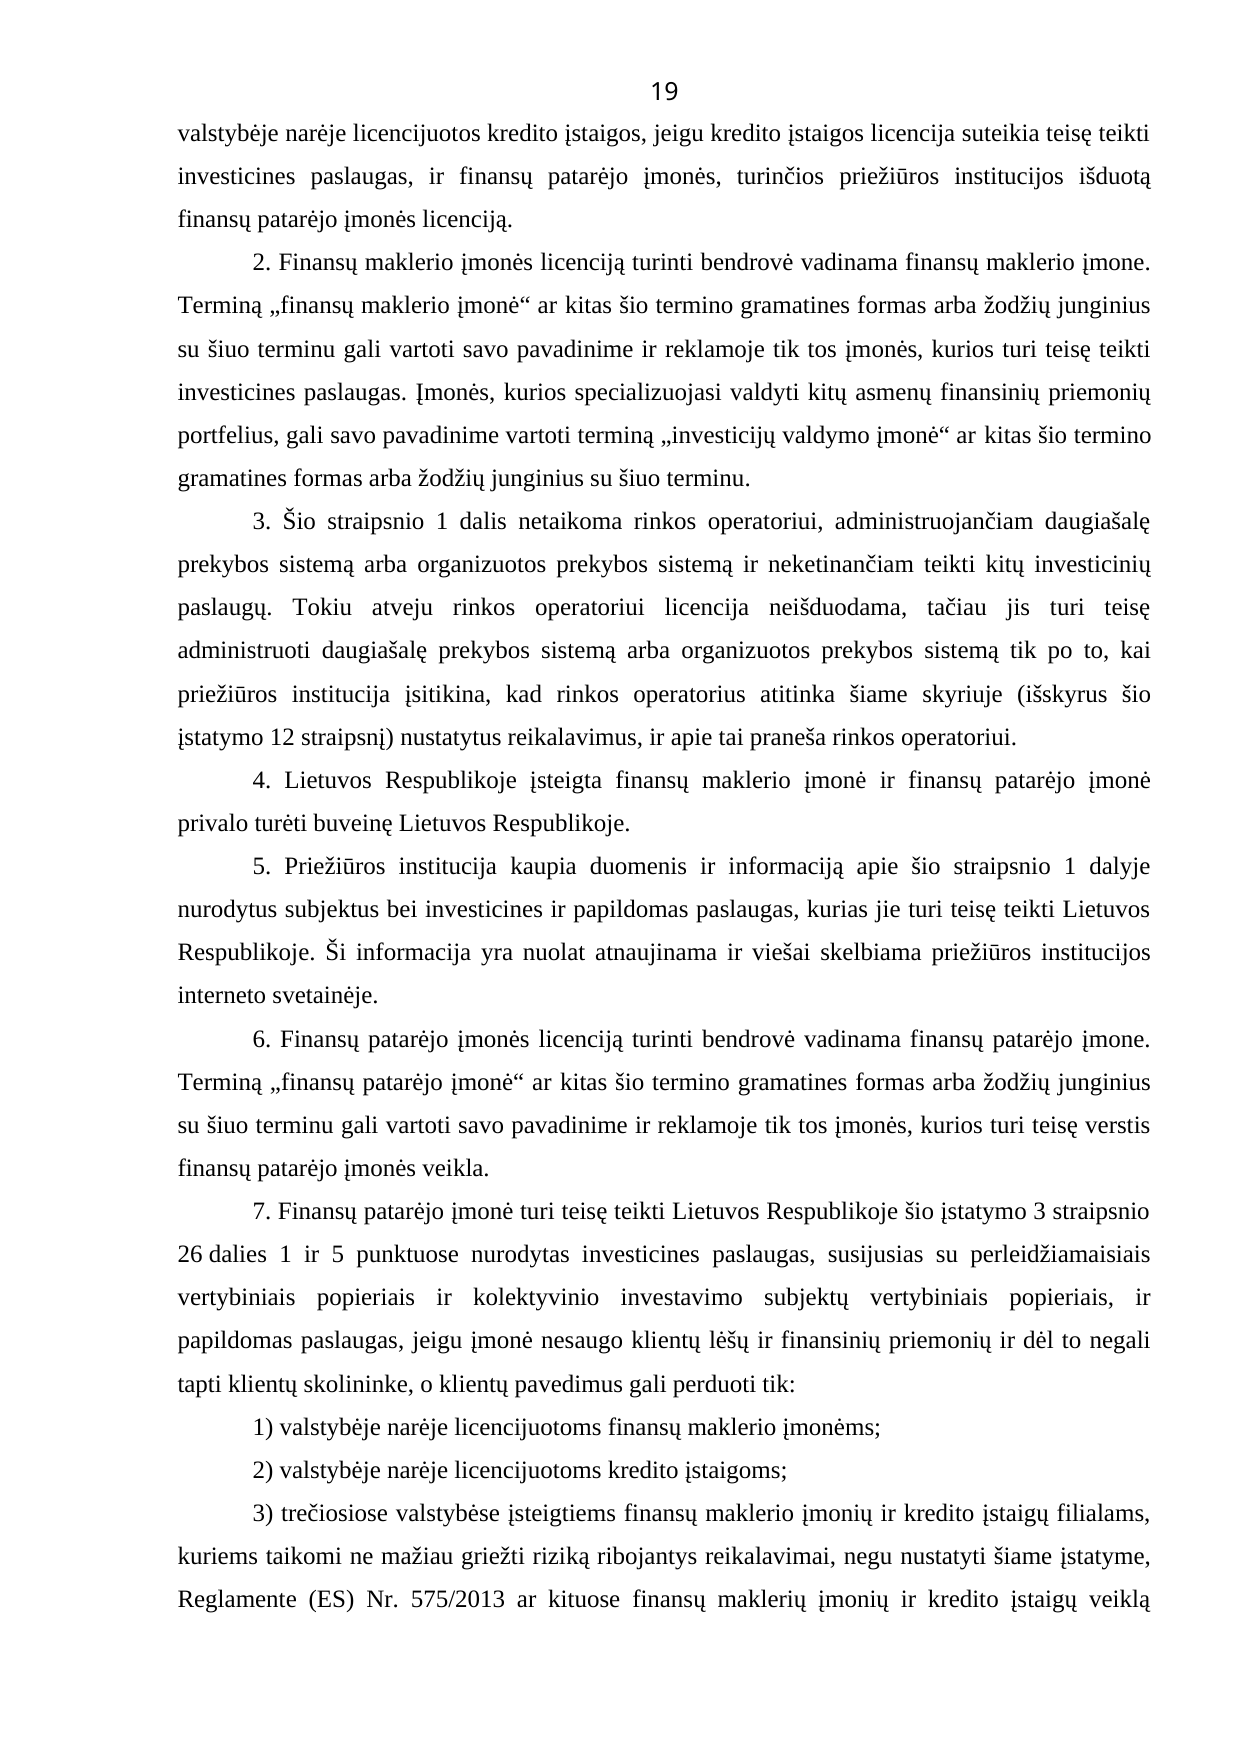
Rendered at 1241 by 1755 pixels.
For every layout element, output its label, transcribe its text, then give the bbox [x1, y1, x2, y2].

text 4. Lietuvos Respublikoje įsteigta finansų maklerio įmonė ir finansų patarėjo įmonė privalo turėti buveinę Lietuvos Respublikoje. [177, 765, 1152, 837]
text 3. Šio straipsnio 1 dalis netaikoma rinkos operatoriui, administruojančiam daugiašalę prekybos sistemą arba organizuotos prekybos sistemą ir neketinančiam teikti kitų investicinių paslaugų. Tokiu atveju rinkos operatoriui licencija neišduodama, tačiau jis turi teisę administruoti daugiašalę prekybos sistemą arba organizuotos prekybos sistemą tik po to, kai priežiūros institucija įsitikina, kad rinkos operatorius atitinka šiame skyriuje (išskyrus šio įstatymo 12 straipsnį) nustatytus reikalavimus, ir apie tai praneša rinkos operatoriui. [177, 506, 1152, 751]
text 2. Finansų maklerio įmonės licenciją turinti bendrovė vadinama finansų maklerio įmone. Terminą „finansų maklerio įmonė“ ar kitas šio termino gramatines formas arba žodžių junginius su šiuo terminu gali vartoti savo pavadinime ir reklamoje tik tos įmonės, kurios turi teisę teikti investicines paslaugas. Įmonės, kurios specializuojasi valdyti kitų asmenų finansinių priemonių portfelius, gali savo pavadinime vartoti terminą „investicijų valdymo įmonė“ ar kitas šio termino gramatines formas arba žodžių junginius su šiuo terminu. [177, 247, 1152, 492]
text 2) valstybėje narėje licencijuotoms kredito įstaigoms; [177, 1455, 1152, 1484]
text 3) trečiosiose valstybėse įsteigtiems finansų maklerio įmonių ir kredito įstaigų filialams, kuriems taikomi ne mažiau griežti riziką ribojantys reikalavimai, negu nustatyti šiame įstatyme, Reglamente (ES) Nr. 575/2013 ar kituose finansų maklerių įmonių ir kredito įstaigų veiklą [177, 1498, 1152, 1613]
text 7. Finansų patarėjo įmonė turi teisę teikti Lietuvos Respublikoje šio įstatymo 3 straipsnio 26 dalies 1 ir 5 punktuose nurodytas investicines paslaugas, susijusias su perleidžiamaisiais vertybiniais popieriais ir kolektyvinio investavimo subjektų vertybiniais popieriais, ir papildomas paslaugas, jeigu įmonė nesaugo klientų lėšų ir finansinių priemonių ir dėl to negali tapti klientų skolininke, o klientų pavedimus gali perduoti tik: [177, 1196, 1152, 1397]
text 1) valstybėje narėje licencijuotoms finansų maklerio įmonėms; [177, 1412, 1152, 1441]
text valstybėje narėje licencijuotos kredito įstaigos, jeigu kredito įstaigos licencija suteikia teisę teikti investicines paslaugas, ir finansų patarėjo įmonės, turinčios priežiūros institucijos išduotą finansų patarėjo įmonės licenciją. [177, 118, 1152, 233]
text 5. Priežiūros institucija kaupia duomenis ir informaciją apie šio straipsnio 1 dalyje nurodytus subjektus bei investicines ir papildomas paslaugas, kurias jie turi teisę teikti Lietuvos Respublikoje. Ši informacija yra nuolat atnaujinama ir viešai skelbiama priežiūros institucijos interneto svetainėje. [177, 851, 1152, 1009]
text 6. Finansų patarėjo įmonės licenciją turinti bendrovė vadinama finansų patarėjo įmone. Terminą „finansų patarėjo įmonė“ ar kitas šio termino gramatines formas arba žodžių junginius su šiuo terminu gali vartoti savo pavadinime ir reklamoje tik tos įmonės, kurios turi teisę verstis finansų patarėjo įmonės veikla. [177, 1024, 1152, 1182]
